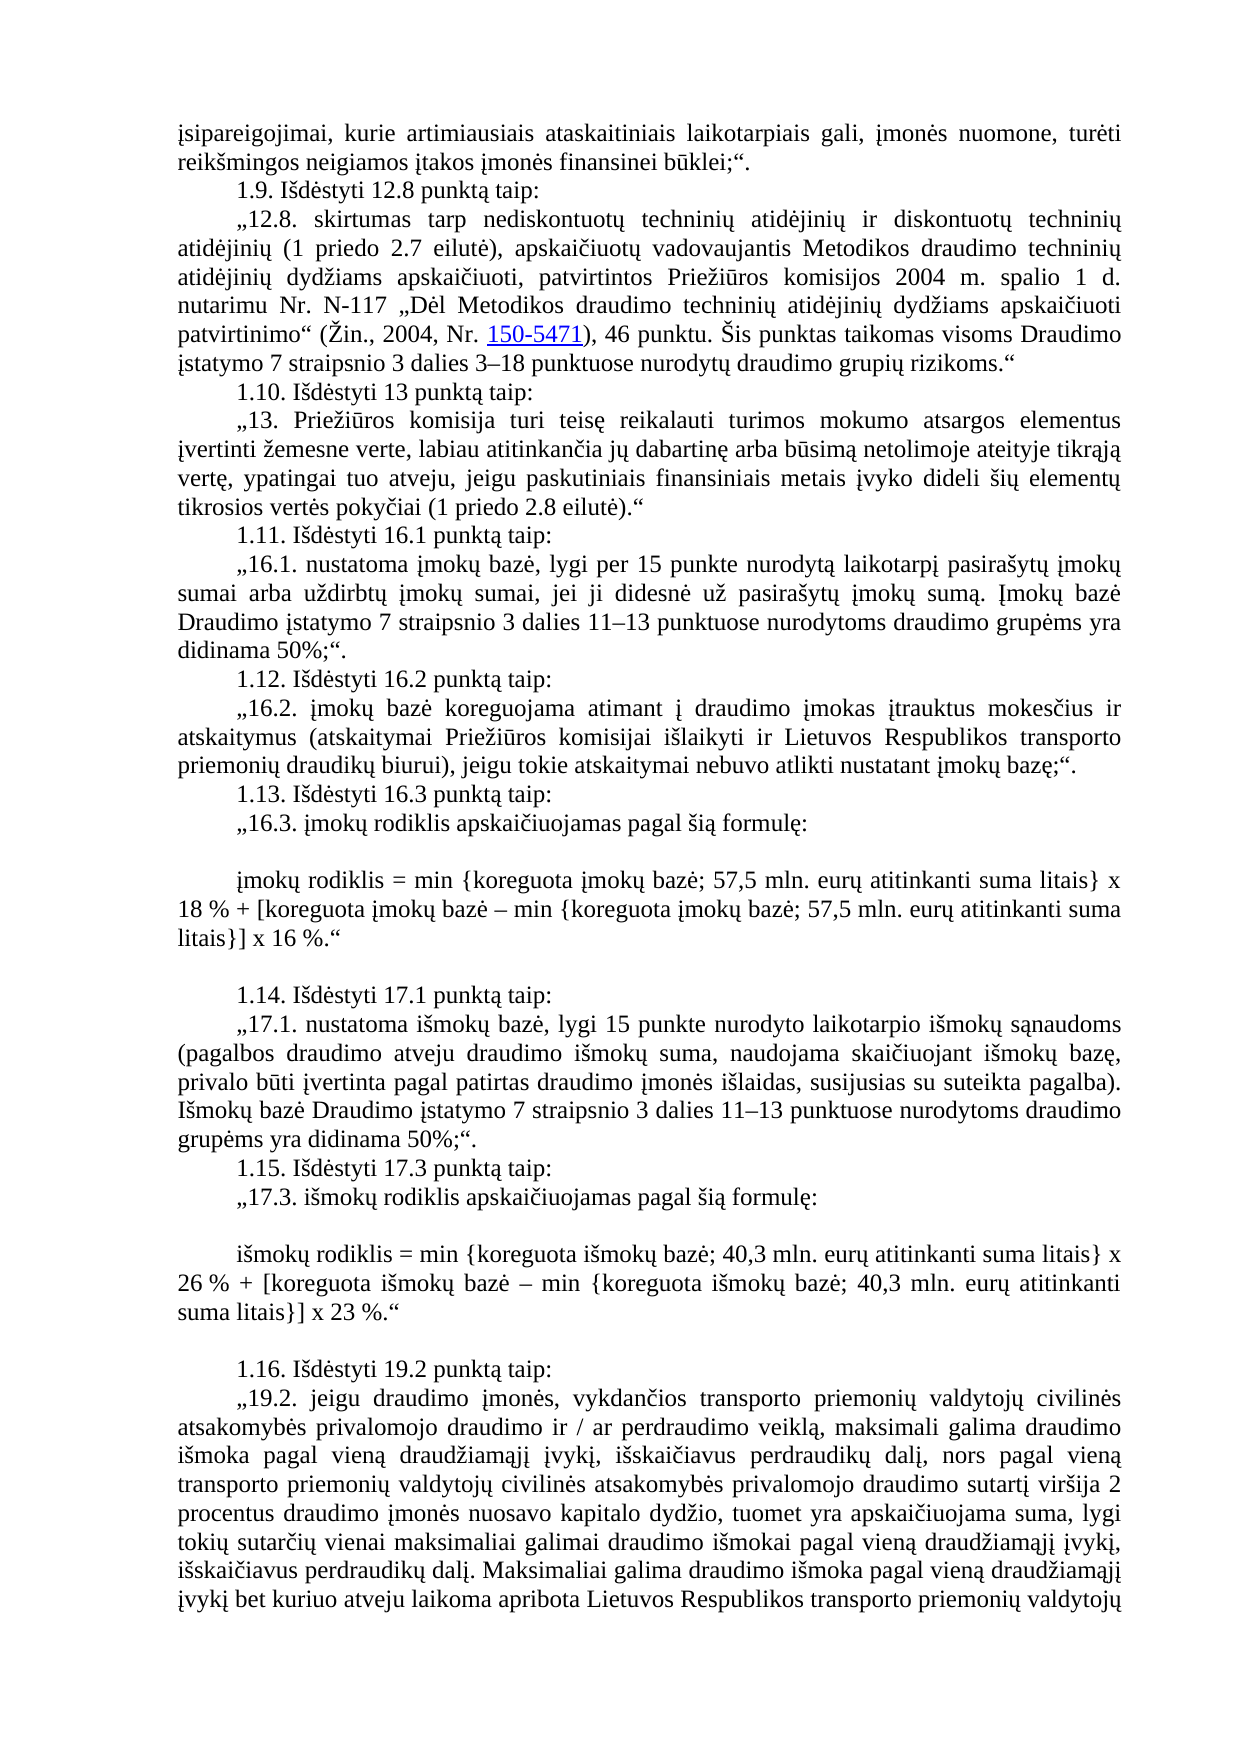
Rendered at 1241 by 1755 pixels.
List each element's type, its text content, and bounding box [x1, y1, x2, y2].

text 1.16. Išdėstyti 19.2 punktą taip: [177, 1354, 1122, 1383]
text „12.8. skirtumas tarp nediskontuotų techninių atidėjinių ir diskontuotų techninių atidėjinių (1 priedo 2.7 eilutė), apskaičiuotų vadovaujantis Metodikos draudimo techninių atidėjinių dydžiams apskaičiuoti, patvirtintos Priežiūros komisijos 2004 m. spalio 1 d. nutarimu Nr. N-117 „Dėl Metodikos draudimo techninių atidėjinių dydžiams apskaičiuoti patvirtinimo“ (Žin., 2004, Nr. 150-5471), 46 punktu. Šis punktas taikomas visoms Draudimo įstatymo 7 straipsnio 3 dalies 3–18 punktuose nurodytų draudimo grupių rizikoms.“ [177, 204, 1122, 377]
text išmokų rodiklis = min {koreguota išmokų bazė; 40,3 mln. eurų atitinkanti suma litais} x 26 % + [koreguota išmokų bazė – min {koreguota išmokų bazė; 40,3 mln. eurų atitinkanti suma litais}] x 23 %.“ [177, 1239, 1122, 1326]
text „17.1. nustatoma išmokų bazė, lygi 15 punkte nurodyto laikotarpio išmokų sąnaudoms (pagalbos draudimo atveju draudimo išmokų suma, naudojama skaičiuojant išmokų bazę, privalo būti įvertinta pagal patirtas draudimo įmonės išlaidas, susijusias su suteikta pagalba). Išmokų bazė Draudimo įstatymo 7 straipsnio 3 dalies 11–13 punktuose nurodytoms draudimo grupėms yra didinama 50%;“. [177, 1009, 1122, 1153]
text „16.3. įmokų rodiklis apskaičiuojamas pagal šią formulę: [177, 808, 1122, 837]
text 1.15. Išdėstyti 17.3 punktą taip: [177, 1153, 1122, 1182]
text 1.14. Išdėstyti 17.1 punktą taip: [177, 981, 1122, 1009]
text „13. Priežiūros komisija turi teisę reikalauti turimos mokumo atsargos elementus įvertinti žemesne verte, labiau atitinkančia jų dabartinę arba būsimą netolimoje ateityje tikrąją vertę, ypatingai tuo atveju, jeigu paskutiniais finansiniais metais įvyko dideli šių elementų tikrosios vertės pokyčiai (1 priedo 2.8 eilutė).“ [177, 406, 1122, 521]
text 1.10. Išdėstyti 13 punktą taip: [177, 377, 1122, 406]
text 1.12. Išdėstyti 16.2 punktą taip: [177, 664, 1122, 693]
text „19.2. jeigu draudimo įmonės, vykdančios transporto priemonių valdytojų civilinės atsakomybės privalomojo draudimo ir / ar perdraudimo veiklą, maksimali galima draudimo išmoka pagal vieną draudžiamąjį įvykį, išskaičiavus perdraudikų dalį, nors pagal vieną transporto priemonių valdytojų civilinės atsakomybės privalomojo draudimo sutartį viršija 2 procentus draudimo įmonės nuosavo kapitalo dydžio, tuomet yra apskaičiuojama suma, lygi tokių sutarčių vienai maksimaliai galimai draudimo išmokai pagal vieną draudžiamąjį įvykį, išskaičiavus perdraudikų dalį. Maksimaliai galima draudimo išmoka pagal vieną draudžiamąjį įvykį bet kuriuo atveju laikoma apribota Lietuvos Respublikos transporto priemonių valdytojų [177, 1383, 1122, 1613]
text „17.3. išmokų rodiklis apskaičiuojamas pagal šią formulę: [177, 1182, 1122, 1211]
text įsipareigojimai, kurie artimiausiais ataskaitiniais laikotarpiais gali, įmonės nuomone, turėti reikšmingos neigiamos įtakos įmonės finansinei būklei;“. [177, 118, 1122, 176]
text įmokų rodiklis = min {koreguota įmokų bazė; 57,5 mln. eurų atitinkanti suma litais} x 18 % + [koreguota įmokų bazė – min {koreguota įmokų bazė; 57,5 mln. eurų atitinkanti suma litais}] x 16 %.“ [177, 866, 1122, 952]
text „16.1. nustatoma įmokų bazė, lygi per 15 punkte nurodytą laikotarpį pasirašytų įmokų sumai arba uždirbtų įmokų sumai, jei ji didesnė už pasirašytų įmokų sumą. Įmokų bazė Draudimo įstatymo 7 straipsnio 3 dalies 11–13 punktuose nurodytoms draudimo grupėms yra didinama 50%;“. [177, 549, 1122, 664]
text „16.2. įmokų bazė koreguojama atimant į draudimo įmokas įtrauktus mokesčius ir atskaitymus (atskaitymai Priežiūros komisijai išlaikyti ir Lietuvos Respublikos transporto priemonių draudikų biurui), jeigu tokie atskaitymai nebuvo atlikti nustatant įmokų bazę;“. [177, 693, 1122, 779]
text 1.11. Išdėstyti 16.1 punktą taip: [177, 521, 1122, 549]
text 1.13. Išdėstyti 16.3 punktą taip: [177, 779, 1122, 808]
text 1.9. Išdėstyti 12.8 punktą taip: [177, 176, 1122, 204]
